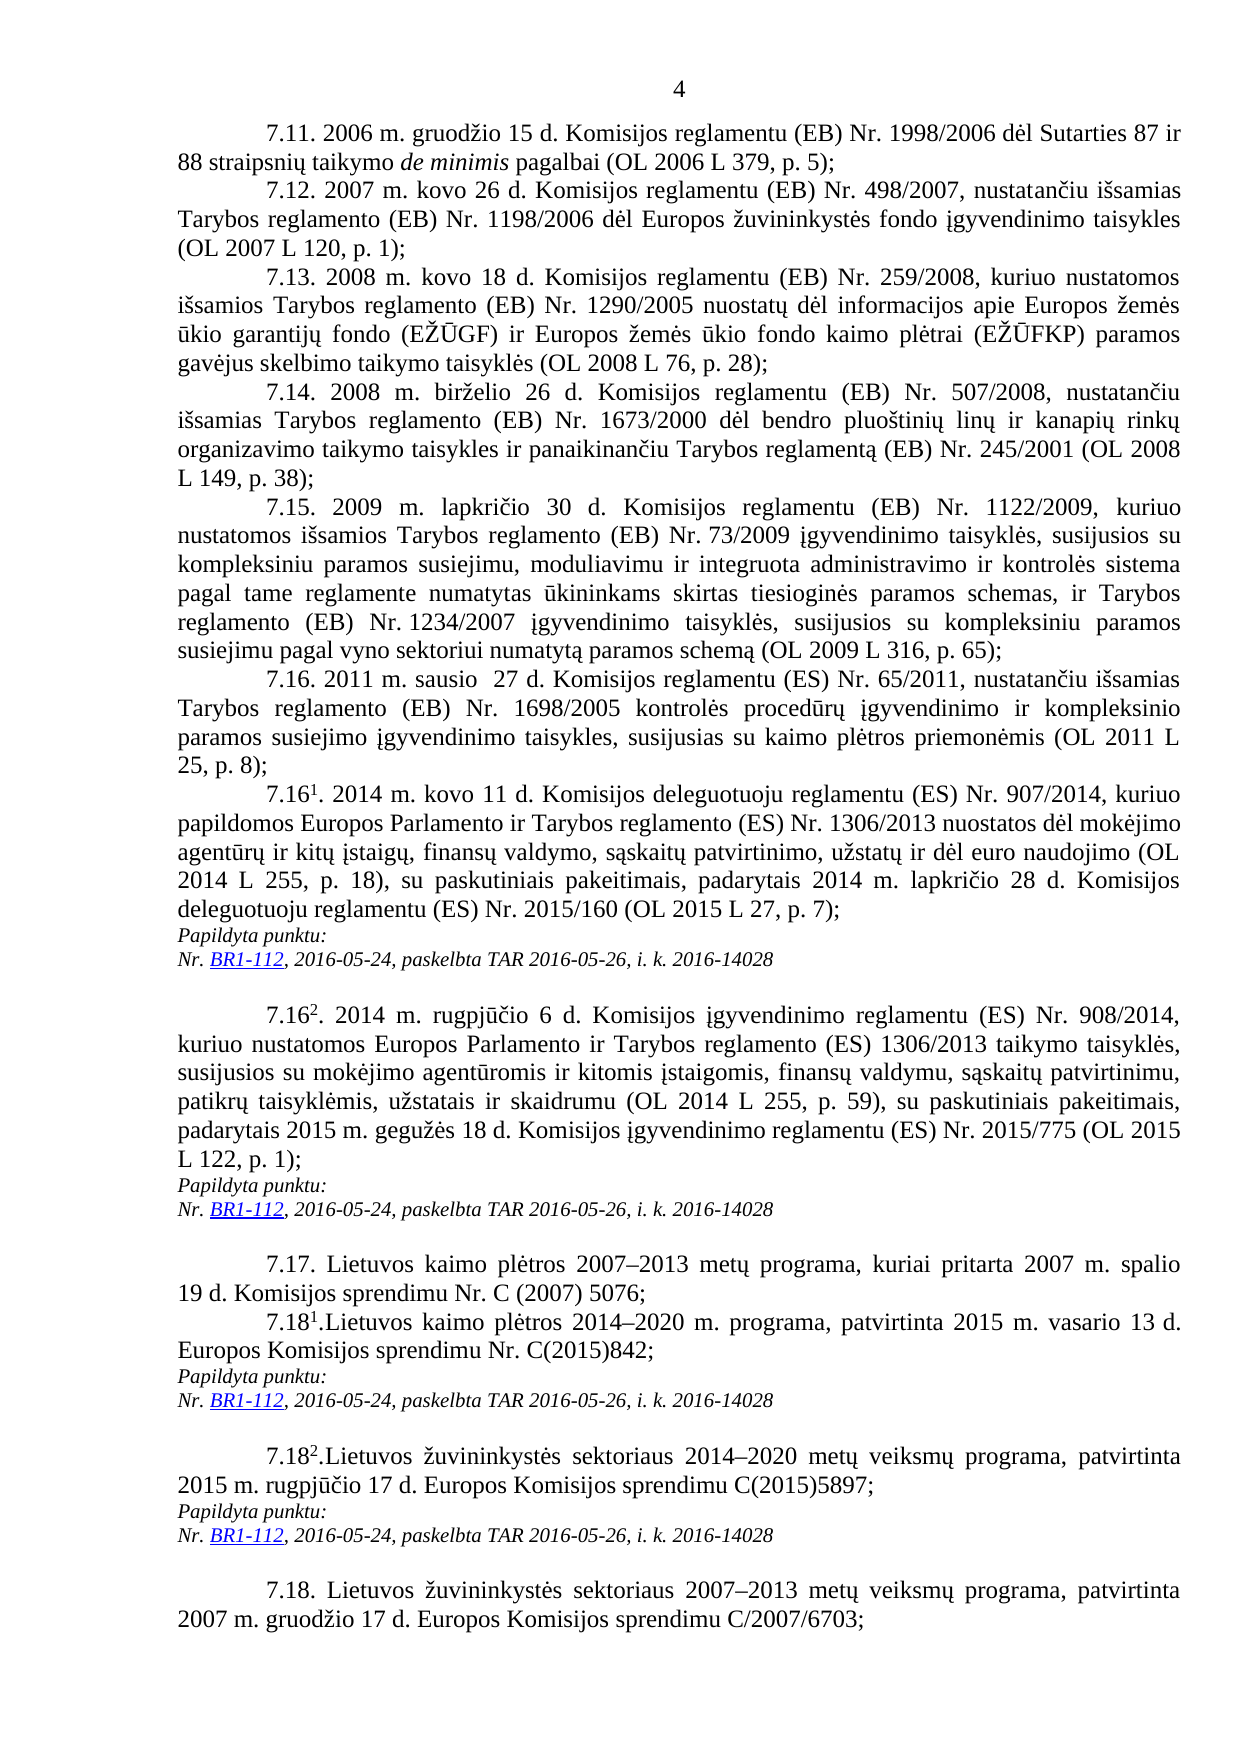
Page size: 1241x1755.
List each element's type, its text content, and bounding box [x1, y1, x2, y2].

text 7.14. 2008 m. birželio 26 d. Komisijos reglamentu (EB) Nr. 507/2008, nustatančiu išsamias Tarybos reglamento (EB) Nr. 1673/2000 dėl bendro pluoštinių linų ir kanapių rinkų organizavimo taikymo taisykles ir panaikinančiu Tarybos reglamentą (EB) Nr. 245/2001 (OL 2008 L 149, p. 38); [177, 377, 1181, 492]
text 7.18. Lietuvos žuvininkystės sektoriaus 2007–2013 metų veiksmų programa, patvirtinta 2007 m. gruodžio 17 d. Europos Komisijos sprendimu C/2007/6703; [177, 1576, 1181, 1633]
text Nr. BR1-112, 2016-05-24, paskelbta TAR 2016-05-26, i. k. 2016-14028 [177, 1523, 1181, 1547]
text 7.162. 2014 m. rugpjūčio 6 d. Komisijos įgyvendinimo reglamentu (ES) Nr. 908/2014, kuriuo nustatomos Europos Parlamento ir Tarybos reglamento (ES) 1306/2013 taikymo taisyklės, susijusios su mokėjimo agentūromis ir kitomis įstaigomis, finansų valdymu, sąskaitų patvirtinimu, patikrų taisyklėmis, užstatais ir skaidrumu (OL 2014 L 255, p. 59), su paskutiniais pakeitimais, padarytais 2015 m. gegužės 18 d. Komisijos įgyvendinimo reglamentu (ES) Nr. 2015/775 (OL 2015 L 122, p. 1); [177, 1000, 1181, 1172]
text Nr. BR1-112, 2016-05-24, paskelbta TAR 2016-05-26, i. k. 2016-14028 [177, 947, 1181, 971]
text Papildyta punktu: [177, 1499, 1181, 1523]
text 7.15. 2009 m. lapkričio 30 d. Komisijos reglamentu (EB) Nr. 1122/2009, kuriuo nustatomos išsamios Tarybos reglamento (EB) Nr. 73/2009 įgyvendinimo taisyklės, susijusios su kompleksiniu paramos susiejimu, moduliavimu ir integruota administravimo ir kontrolės sistema pagal tame reglamente numatytas ūkininkams skirtas tiesioginės paramos schemas, ir Tarybos reglamento (EB) Nr. 1234/2007 įgyvendinimo taisyklės, susijusios su kompleksiniu paramos susiejimu pagal vyno sektoriui numatytą paramos schemą (OL 2009 L 316, p. 65); [177, 492, 1181, 664]
text Papildyta punktu: [177, 923, 1181, 947]
text 7.12. 2007 m. kovo 26 d. Komisijos reglamentu (EB) Nr. 498/2007, nustatančiu išsamias Tarybos reglamento (EB) Nr. 1198/2006 dėl Europos žuvininkystės fondo įgyvendinimo taisykles (OL 2007 L 120, p. 1); [177, 176, 1181, 262]
text 7.182. Lietuvos žuvininkystės sektoriaus 2014–2020 metų veiksmų programa, patvirtinta 2015 m. rugpjūčio 17 d. Europos Komisijos sprendimu C(2015)5897; [177, 1441, 1181, 1499]
text 7.11. 2006 m. gruodžio 15 d. Komisijos reglamentu (EB) Nr. 1998/2006 dėl Sutarties 87 ir 88 straipsnių taikymo de minimis pagalbai (OL 2006 L 379, p. 5); [177, 118, 1181, 176]
text Nr. BR1-112, 2016-05-24, paskelbta TAR 2016-05-26, i. k. 2016-14028 [177, 1388, 1181, 1412]
text 7.13. 2008 m. kovo 18 d. Komisijos reglamentu (EB) Nr. 259/2008, kuriuo nustatomos išsamios Tarybos reglamento (EB) Nr. 1290/2005 nuostatų dėl informacijos apie Europos žemės ūkio garantijų fondo (EŽŪGF) ir Europos žemės ūkio fondo kaimo plėtrai (EŽŪFKP) paramos gavėjus skelbimo taikymo taisyklės (OL 2008 L 76, p. 28); [177, 262, 1181, 377]
text Nr. BR1-112, 2016-05-24, paskelbta TAR 2016-05-26, i. k. 2016-14028 [177, 1197, 1181, 1221]
text 7.161. 2014 m. kovo 11 d. Komisijos deleguotuoju reglamentu (ES) Nr. 907/2014, kuriuo papildomos Europos Parlamento ir Tarybos reglamento (ES) Nr. 1306/2013 nuostatos dėl mokėjimo agentūrų ir kitų įstaigų, finansų valdymo, sąskaitų patvirtinimo, užstatų ir dėl euro naudojimo (OL 2014 L 255, p. 18), su paskutiniais pakeitimais, padarytais 2014 m. lapkričio 28 d. Komisijos deleguotuoju reglamentu (ES) Nr. 2015/160 (OL 2015 L 27, p. 7); [177, 779, 1181, 923]
text 7.181. Lietuvos kaimo plėtros 2014–2020 m. programa, patvirtinta 2015 m. vasario 13 d. Europos Komisijos sprendimu Nr. C(2015)842; [177, 1307, 1181, 1364]
text Papildyta punktu: [177, 1364, 1181, 1388]
text 7.16. 2011 m. sausio 27 d. Komisijos reglamentu (ES) Nr. 65/2011, nustatančiu išsamias Tarybos reglamento (EB) Nr. 1698/2005 kontrolės procedūrų įgyvendinimo ir kompleksinio paramos susiejimo įgyvendinimo taisykles, susijusias su kaimo plėtros priemonėmis (OL 2011 L 25, p. 8); [177, 664, 1181, 779]
text Papildyta punktu: [177, 1172, 1181, 1197]
text 7.17. Lietuvos kaimo plėtros 2007–2013 metų programa, kuriai pritarta 2007 m. spalio 19 d. Komisijos sprendimu Nr. C (2007) 5076; [177, 1249, 1181, 1307]
